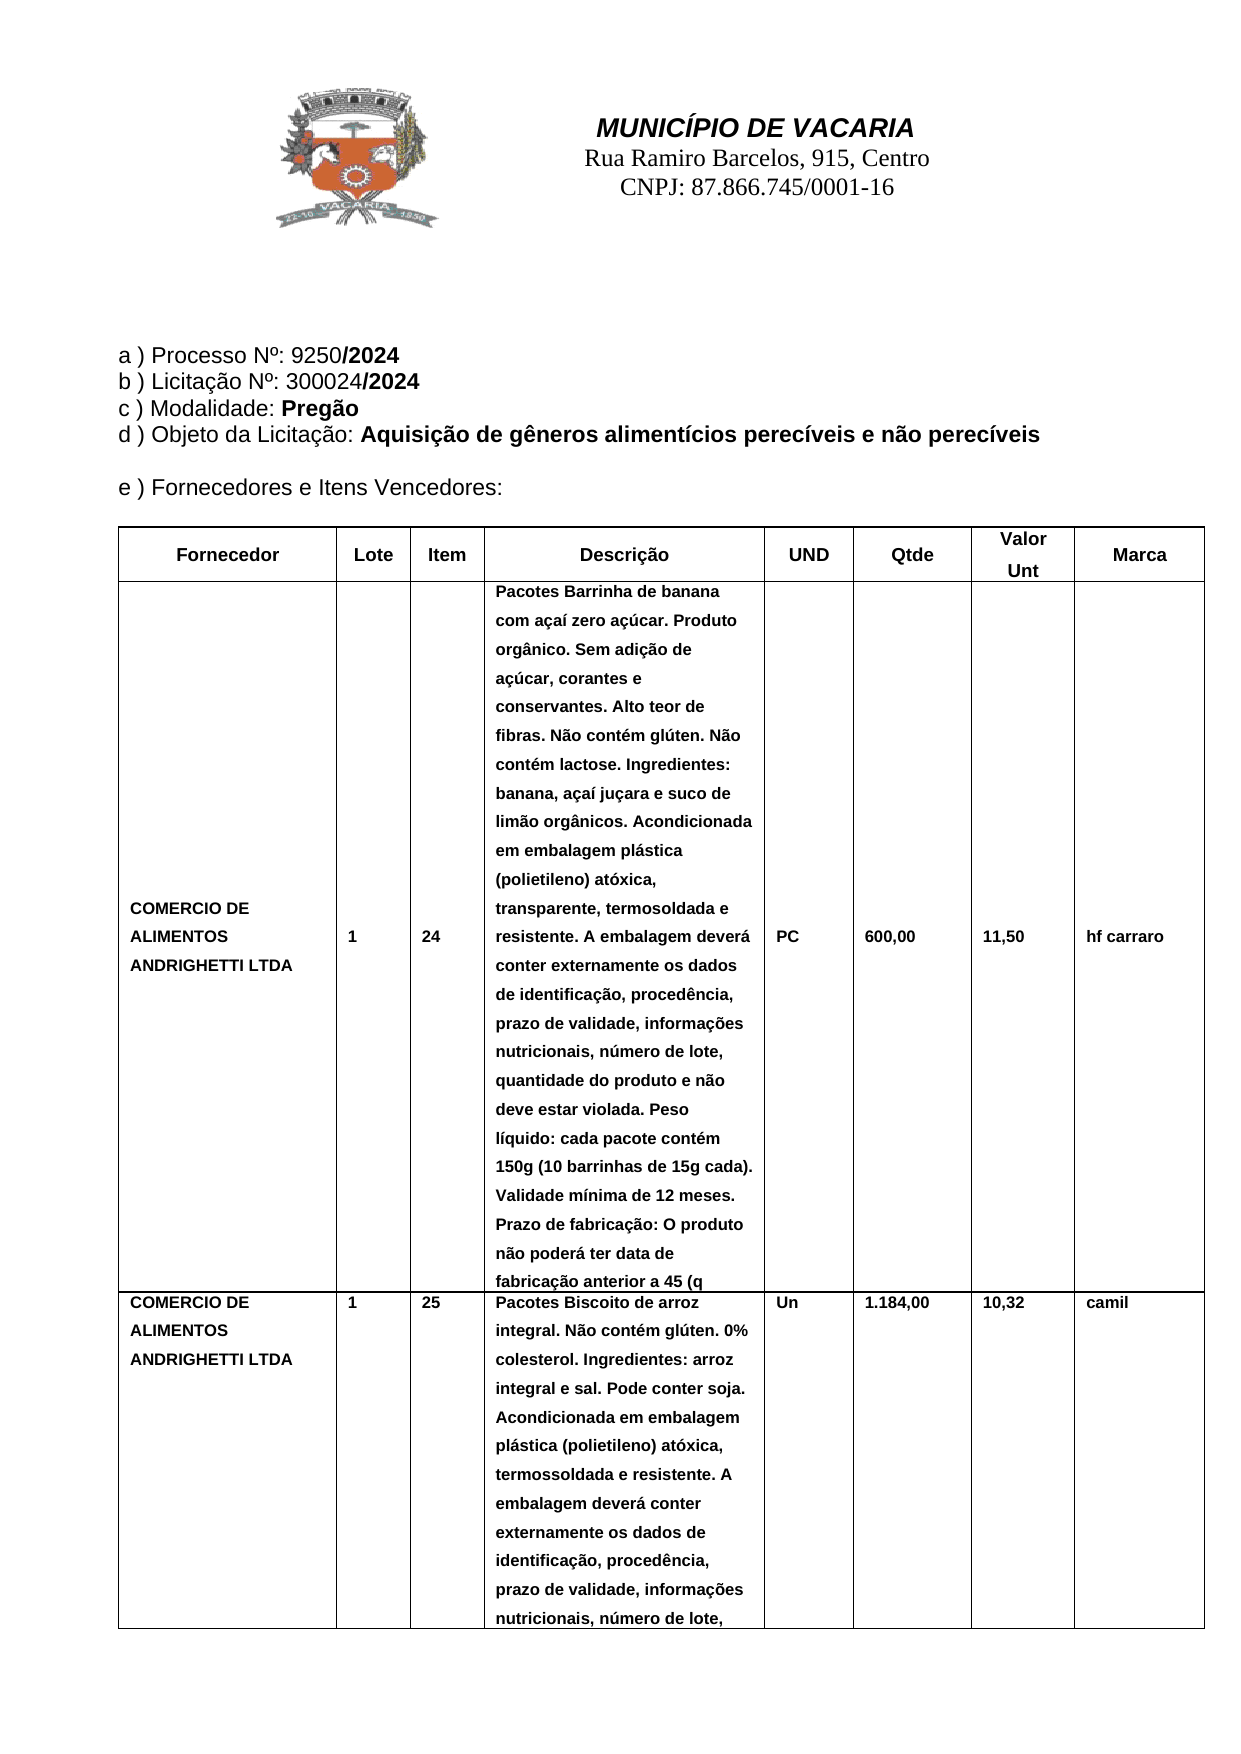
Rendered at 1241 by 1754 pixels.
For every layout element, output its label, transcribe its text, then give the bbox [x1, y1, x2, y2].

table_cell camil [1075, 1293, 1204, 1628]
table_header Fornecedor [119, 528, 336, 581]
text d ) Objeto da Licitação: Aquisição de gêneros alimentícios perecíveis e não perecíveis [118, 421, 1122, 447]
table_header Lote [337, 528, 410, 581]
table_cell 10,32 [972, 1293, 1074, 1628]
table_cell 11,50 [972, 582, 1074, 1291]
table_cell Pacotes Biscoito de arroz integral. Não contém glúten. 0% colesterol. Ingredientes: arroz integral e sal. Pode conter soja. Acondicionada em embalagem plástica (polietileno) atóxica, termossoldada e resistente. A embalagem deverá conter externamente os dados de identificação, procedência, prazo de validade, informações nutricionais, número de lote, [485, 1293, 764, 1628]
text e ) Fornecedores e Itens Vencedores: [118, 474, 1122, 500]
table_header Descrição [485, 528, 764, 581]
table_cell PC [765, 582, 853, 1291]
table_header Qtde [854, 528, 971, 581]
table_cell 1 [337, 582, 410, 1291]
text a ) Processo Nº: 9250/2024 [118, 342, 1122, 368]
table_header UND [765, 528, 853, 581]
table_cell 24 [411, 582, 484, 1291]
table_header Item [411, 528, 484, 581]
table_cell 1.184,00 [854, 1293, 971, 1628]
table_header Valor Unt [972, 528, 1074, 581]
table_cell hf carraro [1075, 582, 1204, 1291]
table_cell COMERCIO DE ALIMENTOS ANDRIGHETTI LTDA [119, 1293, 336, 1628]
table_cell 600,00 [854, 582, 971, 1291]
text c ) Modalidade: Pregão [118, 394, 1122, 421]
picture [275, 87, 442, 228]
table_header Marca [1075, 528, 1204, 581]
table_cell COMERCIO DE ALIMENTOS ANDRIGHETTI LTDA [119, 582, 336, 1291]
table_header MUNICÍPIO DE VACARIA Rua Ramiro Barcelos, 915, Centro CNPJ: 87.866.745/0001-16 [469, 88, 1045, 229]
table_cell 1 [337, 1293, 410, 1628]
table_cell Un [765, 1293, 853, 1628]
table_cell 25 [411, 1293, 484, 1628]
table_cell Pacotes Barrinha de banana com açaí zero açúcar. Produto orgânico. Sem adição de açúcar, corantes e conservantes. Alto teor de fibras. Não contém glúten. Não contém lactose. Ingredientes: banana, açaí juçara e suco de limão orgânicos. Acondicionada em embalagem plástica (polietileno) atóxica, transparente, termosoldada e resistente. A embalagem deverá conter externamente os dados de identificação, procedência, prazo de validade, informações nutricionais, número de lote, quantidade do produto e não deve estar violada. Peso líquido: cada pacote contém 150g (10 barrinhas de 15g cada). Validade mínima de 12 meses. Prazo de fabricação: O produto não poderá ter data de fabricação anterior a 45 (q [485, 582, 764, 1291]
table_header [248, 88, 469, 229]
text b ) Licitação Nº: 300024/2024 [118, 368, 1122, 394]
